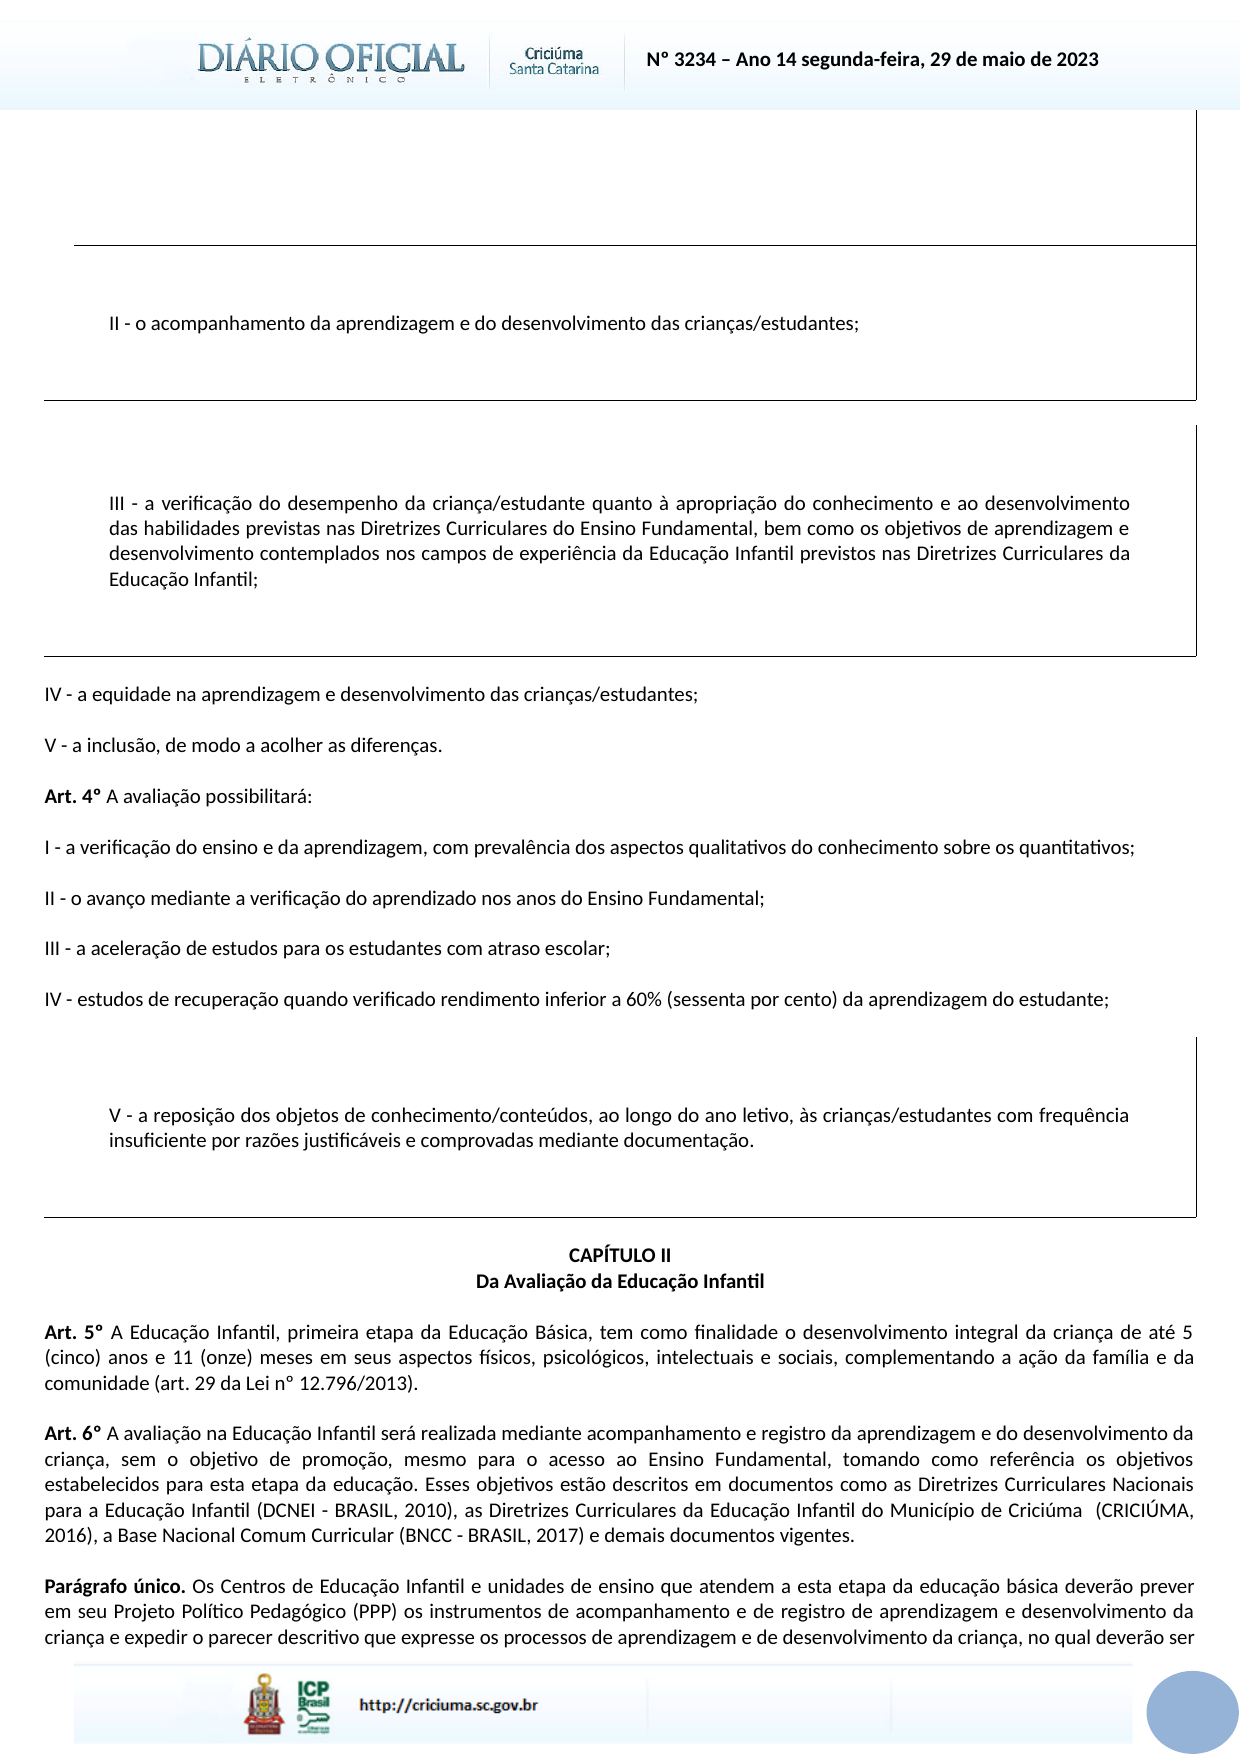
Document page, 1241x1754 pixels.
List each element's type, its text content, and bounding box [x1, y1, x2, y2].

text V - a reposição dos objetos de conhecimento/conteúdos, ao longo do ano letivo, às crianças/estudantes com frequência insuficiente por razões justificáveis e comprovadas mediante documentação. [44, 1037, 1196, 1217]
text V - a inclusão, de modo a acolher as diferenças. [44, 732, 1196, 758]
text Art. 5º A Educação Infantil, primeira etapa da Educação Básica, tem como finalidade o desenvolvimento integral da criança de até 5 (cinco) anos e 11 (onze) meses em seus aspectos físicos, psicológicos, intelectuais e sociais, complementando a ação da família e da comunidade (art. 29 da Lei nº 12.796/2013). [44, 1319, 1196, 1395]
text III - a verificação do desempenho da criança/estudante quanto à apropriação do conhecimento e ao desenvolvimento das habilidades previstas nas Diretrizes Curriculares do Ensino Fundamental, bem como os objetivos de aprendizagem e desenvolvimento contemplados nos campos de experiência da Educação Infantil previstos nas Diretrizes Curriculares da Educação Infantil; [44, 425, 1196, 656]
text Art. 6º A avaliação na Educação Infantil será realizada mediante acompanhamento e registro da aprendizagem e do desenvolvimento da criança, sem o objetivo de promoção, mesmo para o acesso ao Ensino Fundamental, tomando como referência os objetivos estabelecidos para esta etapa da educação. Esses objetivos estão descritos em documentos como as Diretrizes Curriculares Nacionais para a Educação Infantil (DCNEI - BRASIL, 2010), as Diretrizes Curriculares da Educação Infantil do Município de Criciúma (CRICIÚMA, 2016), a Base Nacional Comum Curricular (BNCC - BRASIL, 2017) e demais documentos vigentes. [44, 1421, 1196, 1548]
text IV - estudos de recuperação quando verificado rendimento inferior a 60% (sessenta por cento) da aprendizagem do estudante; [44, 986, 1196, 1012]
text III - a aceleração de estudos para os estudantes com atraso escolar; [44, 936, 1196, 961]
text I - a verificação do ensino e da aprendizagem, com prevalência dos aspectos qualitativos do conhecimento sobre os quantitativos; [44, 834, 1196, 859]
text II - o avanço mediante a verificação do aprendizado nos anos do Ensino Fundamental; [44, 885, 1196, 910]
text II - o acompanhamento da aprendizagem e do desenvolvimento das crianças/estudantes; [44, 245, 1196, 400]
text Da Avaliação da Educação Infantil [44, 1268, 1196, 1293]
text IV - a equidade na aprendizagem e desenvolvimento das crianças/estudantes; [44, 681, 1196, 707]
text Art. 4º A avaliação possibilitará: [44, 783, 1196, 808]
text CAPÍTULO II [44, 1243, 1196, 1268]
text Parágrafo único. Os Centros de Educação Infantil e unidades de ensino que atendem a esta etapa da educação básica deverão prever em seu Projeto Político Pedagógico (PPP) os instrumentos de acompanhamento e de registro de aprendizagem e desenvolvimento da criança e expedir o parecer descritivo que expresse os processos de aprendizagem e de desenvolvimento da criança, no qual deverão ser [44, 1573, 1196, 1649]
